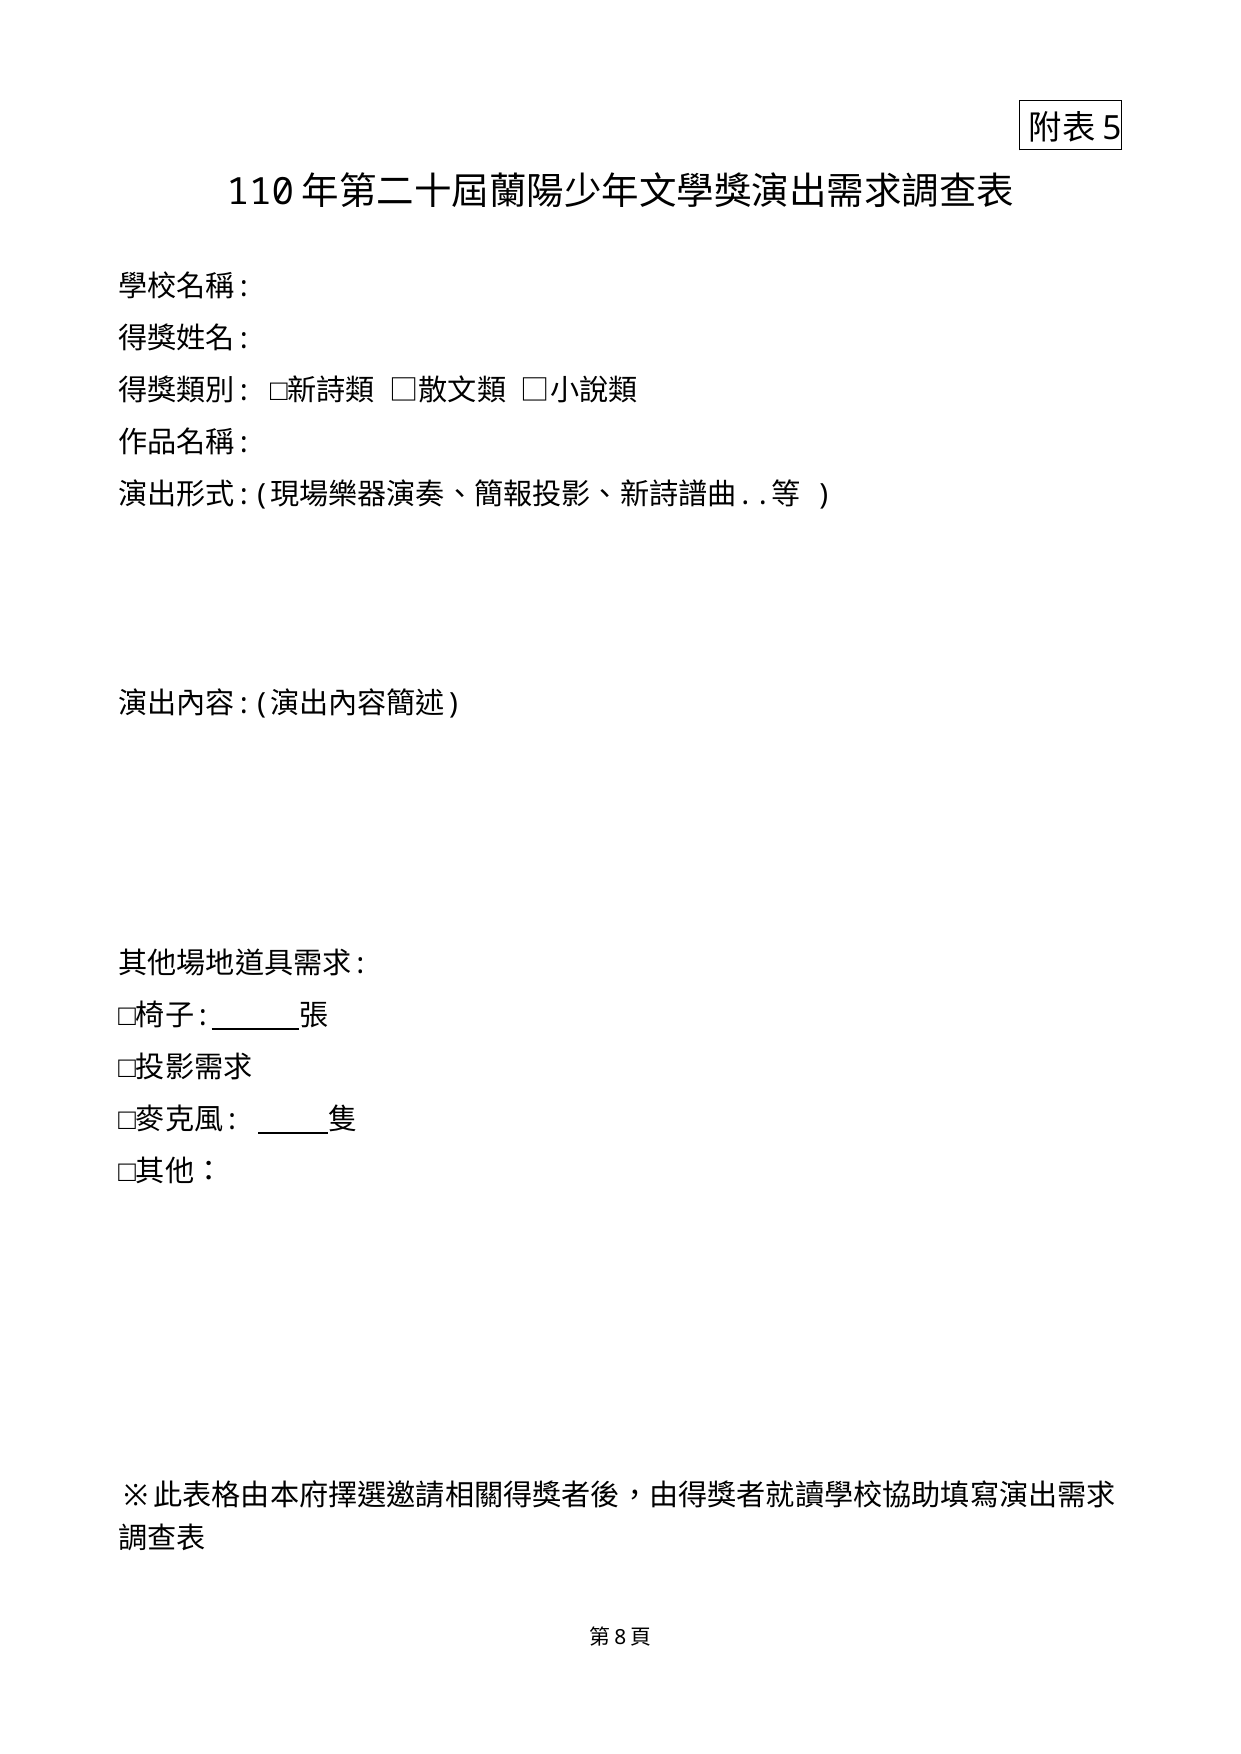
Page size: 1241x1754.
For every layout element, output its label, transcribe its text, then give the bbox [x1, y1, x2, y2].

text □其他： [118, 1140, 1122, 1192]
text 其他場地道具需求: [118, 932, 1122, 984]
text ※此表格由本府擇選邀請相關得獎者後，由得獎者就讀學校協助填寫演出需求調查表 [118, 1472, 1122, 1557]
text □麥克風: 隻 [118, 1088, 1122, 1140]
text 110年第二十屆蘭陽少年文學獎演出需求調查表 [118, 161, 1122, 215]
text 得獎姓名: [118, 307, 1122, 359]
text 作品名稱: [118, 411, 1122, 463]
text 演出形式:(現場樂器演奏、簡報投影、新詩譜曲..等 ) [118, 463, 1122, 515]
text 附表5 [1020, 106, 1121, 148]
text 得獎類別: □新詩類 □散文類 □小說類 [118, 359, 1122, 411]
text 演出內容:(演出內容簡述) [118, 671, 1122, 723]
text □投影需求 [118, 1036, 1122, 1088]
text □椅子: 張 [118, 984, 1122, 1036]
text 學校名稱: [118, 255, 1122, 307]
text [118, 106, 1019, 148]
